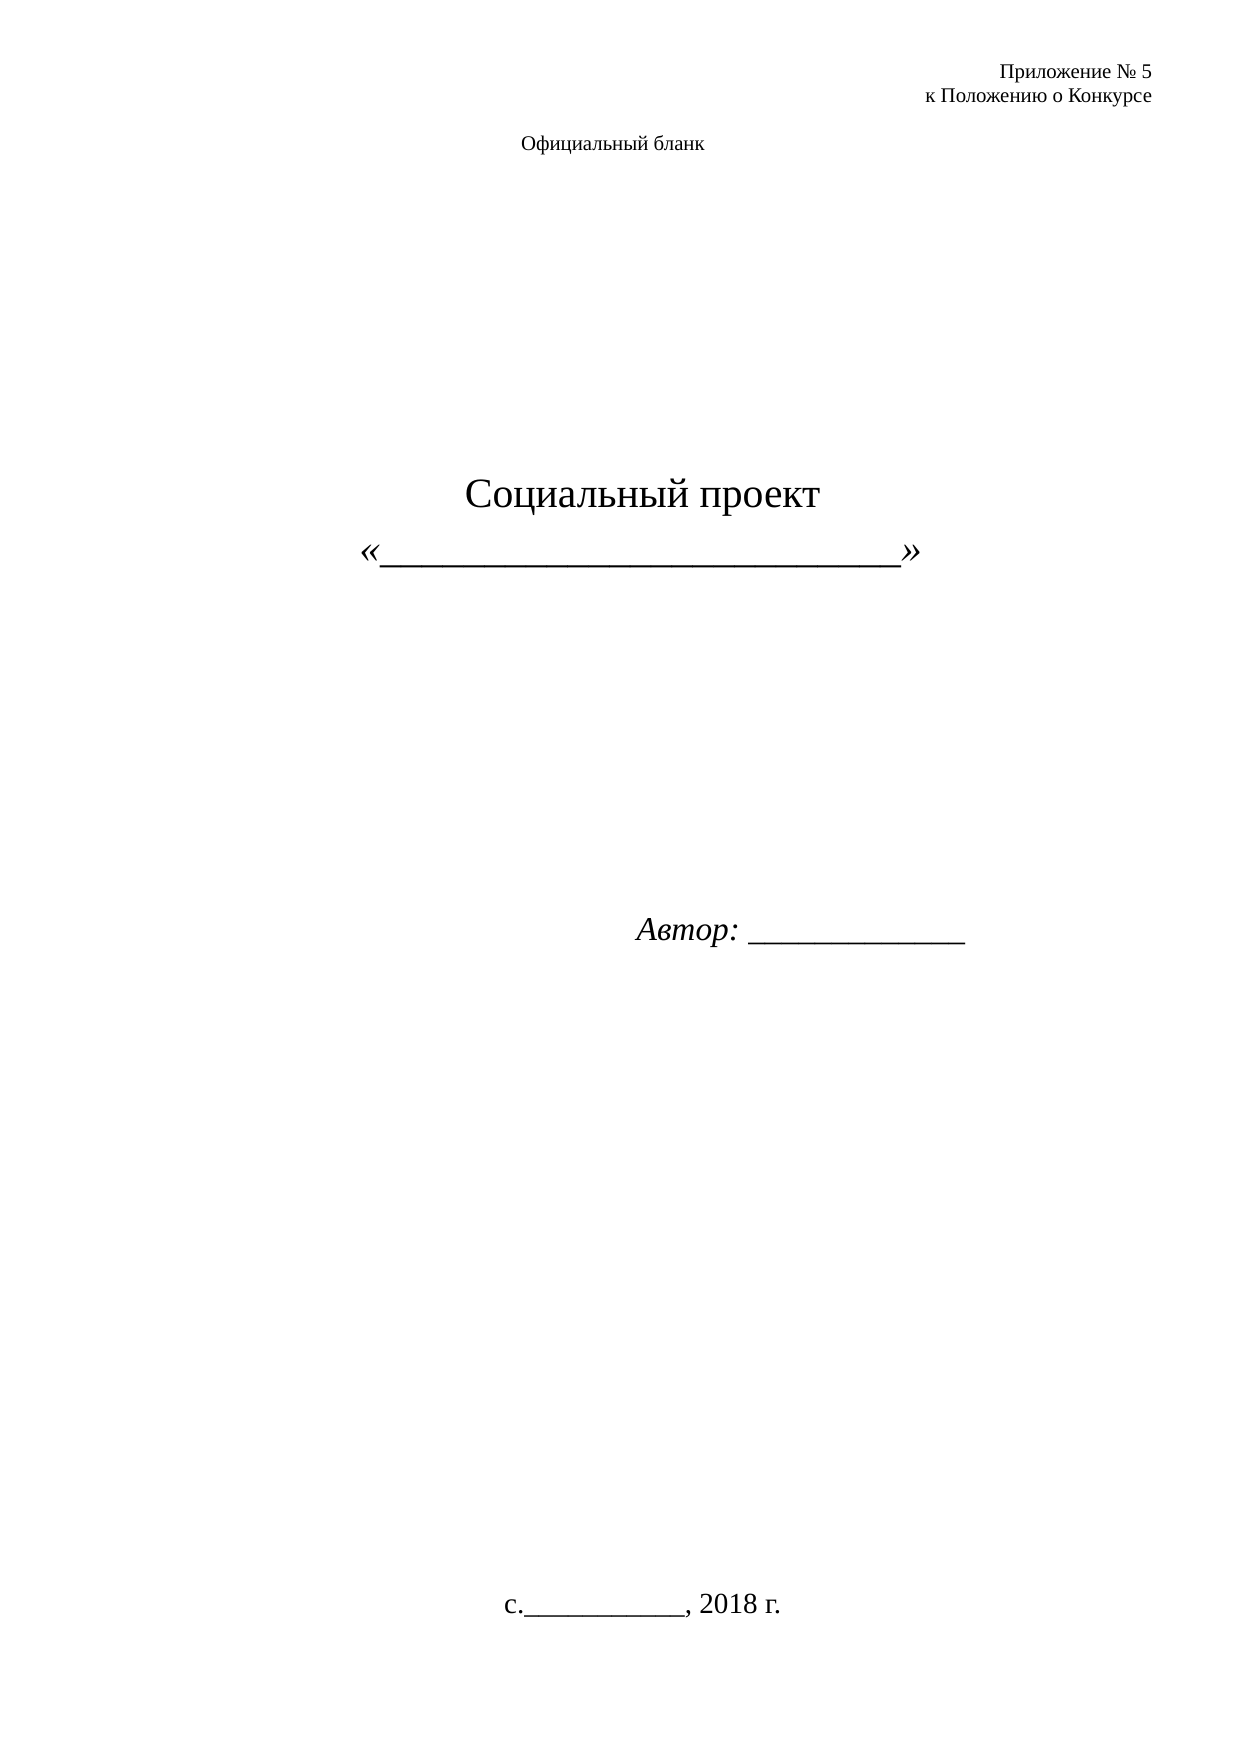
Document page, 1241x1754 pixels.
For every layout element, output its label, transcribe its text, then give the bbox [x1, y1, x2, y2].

text Социальный проект [74, 468, 1152, 516]
text Официальный бланк [74, 131, 1152, 155]
text «_________________________» [74, 523, 1152, 571]
text с.___________, 2018 г. [74, 1586, 1152, 1620]
text Автор: _____________ [636, 909, 1152, 947]
text к Положению о Конкурсе [74, 83, 1152, 107]
text Приложение № 5 [74, 59, 1152, 83]
